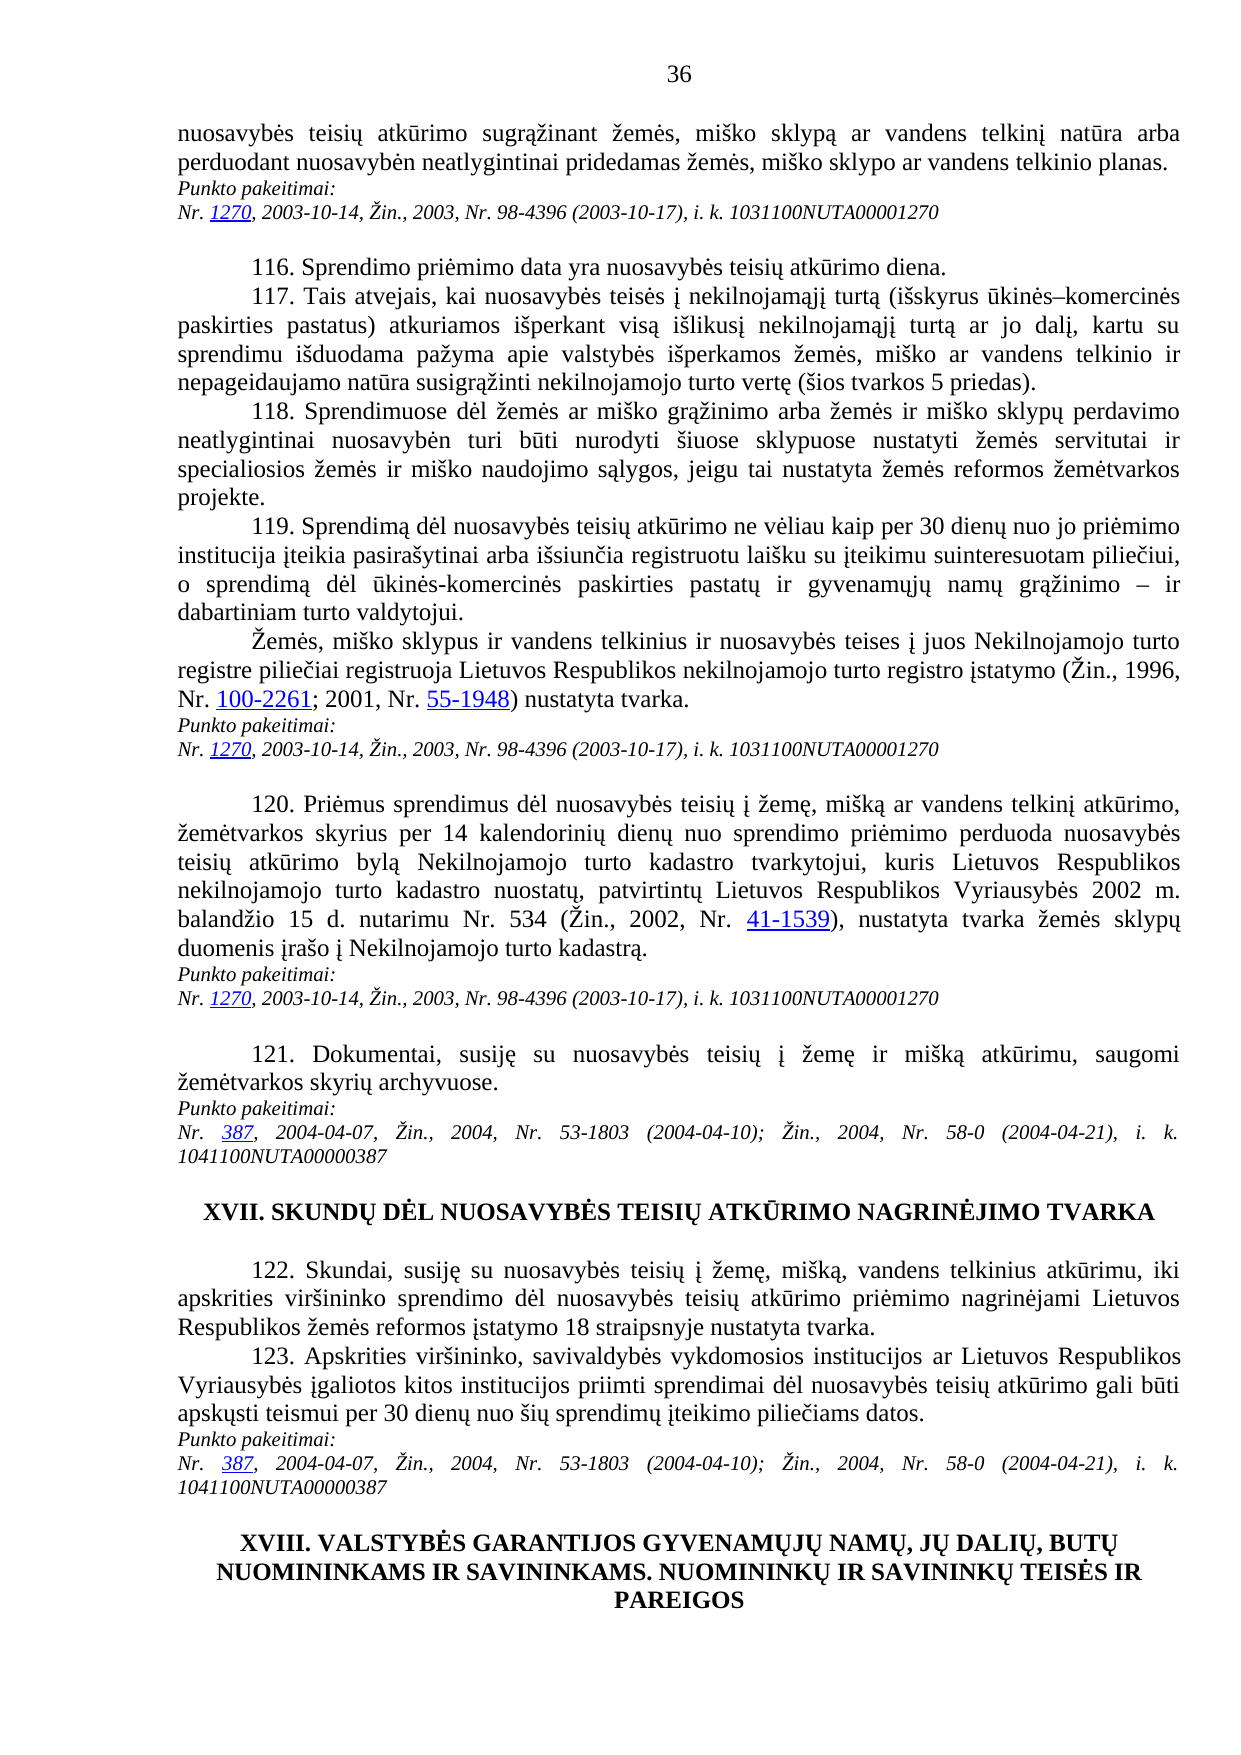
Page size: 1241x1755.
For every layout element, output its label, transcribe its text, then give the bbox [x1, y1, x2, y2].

text Nr. 387, 2004-04-07, Žin., 2004, Nr. 53-1803 (2004-04-10); Žin., 2004, Nr. 58-0 (2004-04-21), i. k. 1041100NUTA00000387 [177, 1120, 1181, 1168]
text Nr. 1270, 2003-10-14, Žin., 2003, Nr. 98-4396 (2003-10-17), i. k. 1031100NUTA00001270 [177, 986, 1181, 1010]
text XVIII. Valstybės garantijos gyvenamųjų namų, jų dalių, butų nuomininkams ir savininkams. Nuomininkų ir savininkų teisės ir pareigos [177, 1528, 1181, 1614]
text Punkto pakeitimai: [177, 962, 1181, 986]
text Punkto pakeitimai: [177, 1096, 1181, 1120]
text 122. Skundai, susiję su nuosavybės teisių į žemę, mišką, vandens telkinius atkūrimu, iki apskrities viršininko sprendimo dėl nuosavybės teisių atkūrimo priėmimo nagrinėjami Lietuvos Respublikos žemės reformos įstatymo 18 straipsnyje nustatyta tvarka. [177, 1255, 1181, 1341]
text 121. Dokumentai, susiję su nuosavybės teisių į žemę ir mišką atkūrimu, saugomi žemėtvarkos skyrių archyvuose. [177, 1039, 1181, 1096]
text nuosavybės teisių atkūrimo sugrąžinant žemės, miško sklypą ar vandens telkinį natūra arba perduodant nuosavybėn neatlygintinai pridedamas žemės, miško sklypo ar vandens telkinio planas. [177, 118, 1181, 176]
text Nr. 387, 2004-04-07, Žin., 2004, Nr. 53-1803 (2004-04-10); Žin., 2004, Nr. 58-0 (2004-04-21), i. k. 1041100NUTA00000387 [177, 1451, 1181, 1499]
text Punkto pakeitimai: [177, 712, 1181, 737]
text 123. Apskrities viršininko, savivaldybės vykdomosios institucijos ar Lietuvos Respublikos Vyriausybės įgaliotos kitos institucijos priimti sprendimai dėl nuosavybės teisių atkūrimo gali būti apskųsti teismui per 30 dienų nuo šių sprendimų įteikimo piliečiams datos. [177, 1341, 1181, 1427]
text XVII. SKUNDŲ DĖL NUOSAVYBĖS TEISIŲ ATKŪRIMO NAGRINĖJIMO TVARKA [177, 1197, 1181, 1226]
text Punkto pakeitimai: [177, 1427, 1181, 1451]
text 119. Sprendimą dėl nuosavybės teisių atkūrimo ne vėliau kaip per 30 dienų nuo jo priėmimo institucija įteikia pasirašytinai arba išsiunčia registruotu laišku su įteikimu suinteresuotam piliečiui, o sprendimą dėl ūkinės-komercinės paskirties pastatų ir gyvenamųjų namų grąžinimo – ir dabartiniam turto valdytojui. [177, 511, 1181, 626]
text 120. Priėmus sprendimus dėl nuosavybės teisių į žemę, mišką ar vandens telkinį atkūrimo, žemėtvarkos skyrius per 14 kalendorinių dienų nuo sprendimo priėmimo perduoda nuosavybės teisių atkūrimo bylą Nekilnojamojo turto kadastro tvarkytojui, kuris Lietuvos Respublikos nekilnojamojo turto kadastro nuostatų, patvirtintų Lietuvos Respublikos Vyriausybės 2002 m. balandžio 15 d. nutarimu Nr. 534 (Žin., 2002, Nr. 41-1539), nustatyta tvarka žemės sklypų duomenis įrašo į Nekilnojamojo turto kadastrą. [177, 789, 1181, 962]
text Punkto pakeitimai: [177, 176, 1181, 200]
text Nr. 1270, 2003-10-14, Žin., 2003, Nr. 98-4396 (2003-10-17), i. k. 1031100NUTA00001270 [177, 737, 1181, 761]
text Žemės, miško sklypus ir vandens telkinius ir nuosavybės teises į juos Nekilnojamojo turto registre piliečiai registruoja Lietuvos Respublikos nekilnojamojo turto registro įstatymo (Žin., 1996, Nr. 100-2261; 2001, Nr. 55-1948) nustatyta tvarka. [177, 626, 1181, 712]
text 117. Tais atvejais, kai nuosavybės teisės į nekilnojamąjį turtą (išskyrus ūkinės–komercinės paskirties pastatus) atkuriamos išperkant visą išlikusį nekilnojamąjį turtą ar jo dalį, kartu su sprendimu išduodama pažyma apie valstybės išperkamos žemės, miško ar vandens telkinio ir nepageidaujamo natūra susigrąžinti nekilnojamojo turto vertę (šios tvarkos 5 priedas). [177, 281, 1181, 396]
text Nr. 1270, 2003-10-14, Žin., 2003, Nr. 98-4396 (2003-10-17), i. k. 1031100NUTA00001270 [177, 200, 1181, 224]
text 118. Sprendimuose dėl žemės ar miško grąžinimo arba žemės ir miško sklypų perdavimo neatlygintinai nuosavybėn turi būti nurodyti šiuose sklypuose nustatyti žemės servitutai ir specialiosios žemės ir miško naudojimo sąlygos, jeigu tai nustatyta žemės reformos žemėtvarkos projekte. [177, 396, 1181, 511]
text 116. Sprendimo priėmimo data yra nuosavybės teisių atkūrimo diena. [177, 252, 1181, 281]
